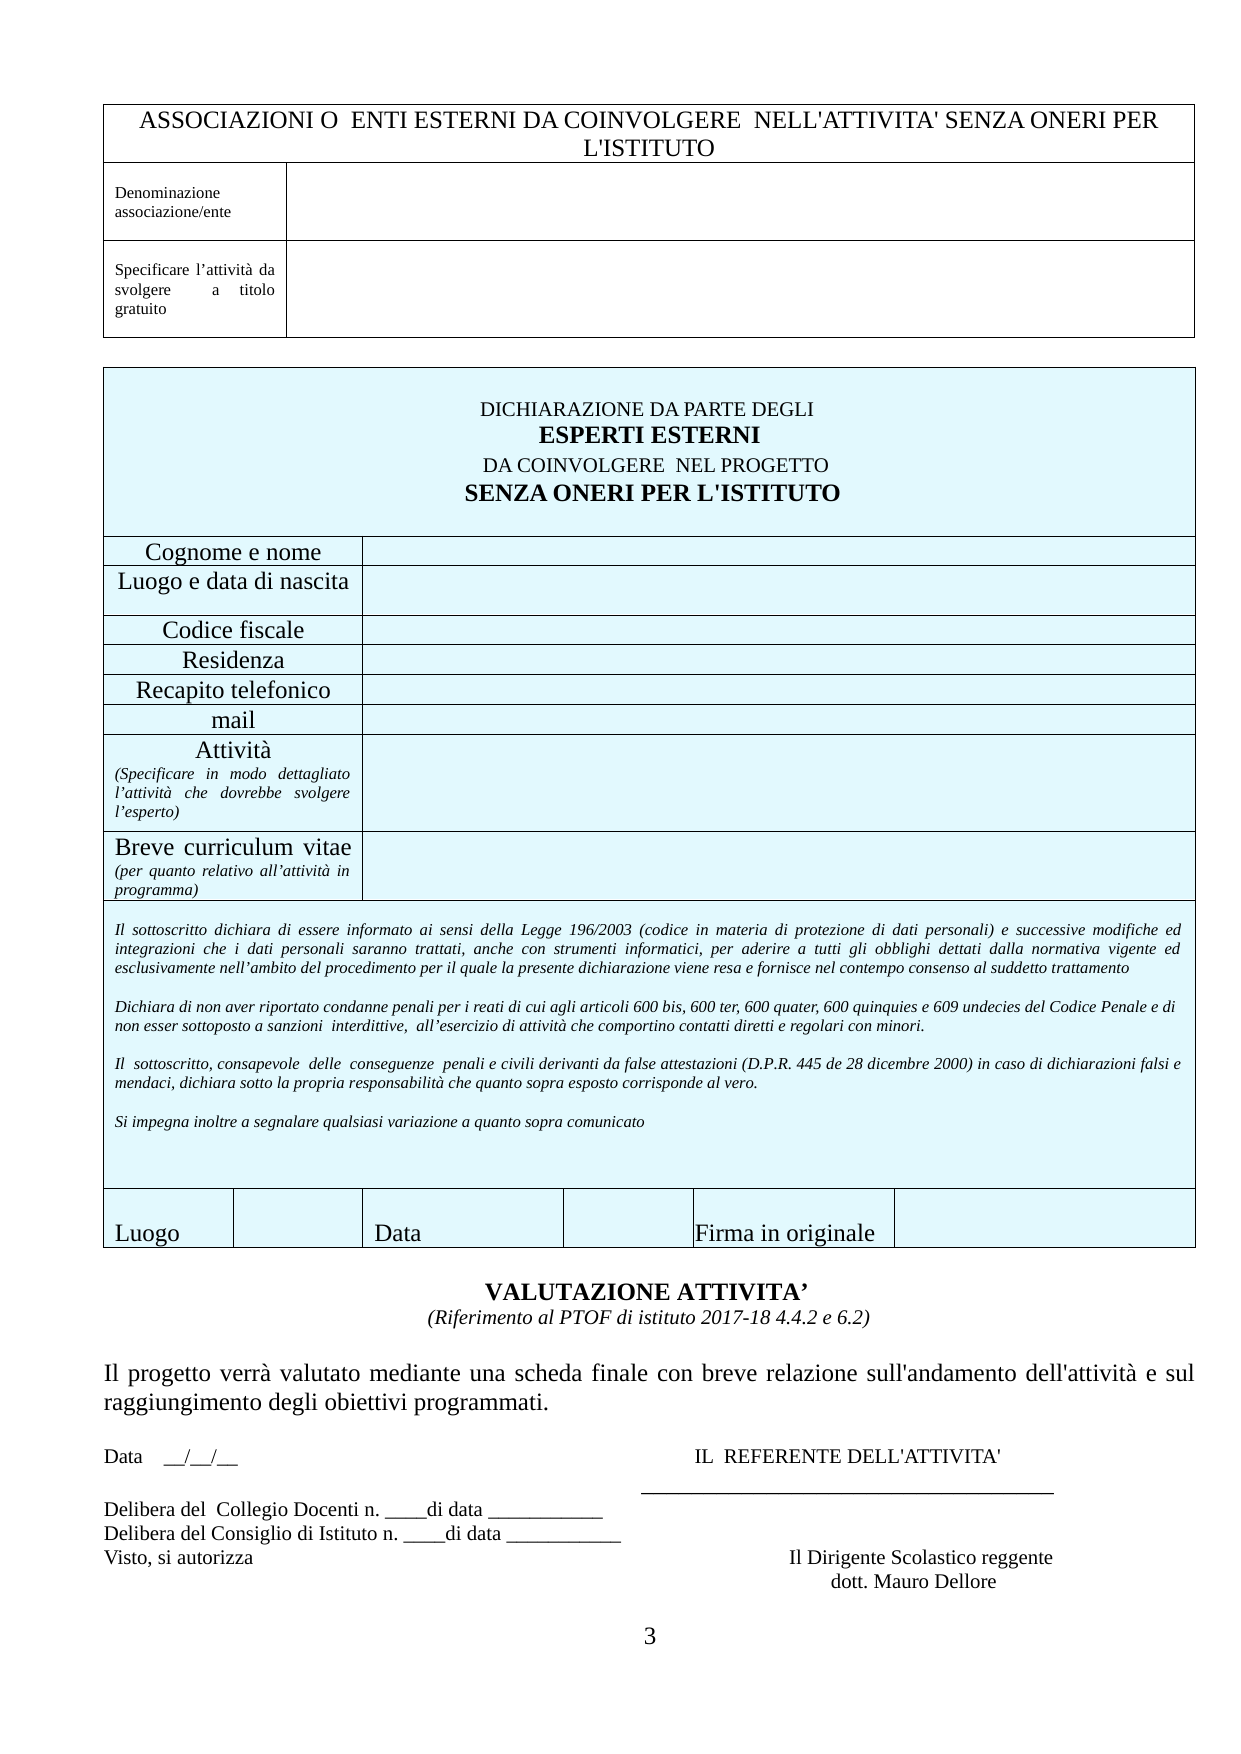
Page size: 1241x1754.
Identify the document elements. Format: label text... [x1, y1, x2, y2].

table_cell [287, 241, 1194, 337]
table_header [298, 1131, 649, 1159]
table_cell Firma in originale [694, 1189, 894, 1247]
table_cell Codice fiscale [104, 616, 362, 644]
table_cell [363, 537, 1195, 565]
table_cell [363, 645, 1195, 674]
table_cell Residenza [104, 645, 362, 674]
table_cell [363, 566, 1195, 614]
table_cell [363, 675, 1195, 704]
text dott. Mauro Dellore [103, 1569, 1196, 1593]
text VALUTAZIONE ATTIVITA’ [103, 1277, 1196, 1305]
text Delibera del Collegio Docenti n. ____di data ___________ [103, 1497, 1196, 1521]
text Data __/__/__ IL REFERENTE DELL'ATTIVITA' [103, 1440, 1196, 1468]
table_header DICHIARAZIONE DA PARTE DEGLI ESPERTI ESTERNI DA COINVOLGERE NEL PROGETTO SENZA ONERI PER L'ISTITUTO [104, 368, 1195, 536]
table_header [650, 1131, 1001, 1159]
table_cell Il sottoscritto dichiara di essere informato ai sensi della Legge 196/2003 (codice in materia di protezione di dati personali) e successive modifiche ed integrazioni che i dati personali saranno trattati, anche con strumenti informatici, per aderire a tutti gli obblighi dettati dalla normativa vigente ed esclusivamente nell’ambito del procedimento per il quale la presente dichiarazione viene resa e fornisce nel contempo consenso al suddetto trattamento Dichiara di non aver riportato condanne penali per i reati di cui agli articoli 600 bis, 600 ter, 600 quater, 600 quinquies e 609 undecies del Codice Penale e di non esser sottoposto a sanzioni interdittive, all’esercizio di attività che comportino contatti diretti e regolari con minori. Il sottoscritto, consapevole delle conseguenze penali e civili derivanti da false attestazioni (D.P.R. 445 de 28 dicembre 2000) in caso di dichiarazioni falsi e mendaci, dichiara sotto la propria responsabilità che quanto sopra esposto corrisponde al vero. Si impegna inoltre a segnalare qualsiasi variazione a quanto sopra comunicato [104, 901, 1195, 1188]
table_cell [363, 832, 1195, 899]
text (Riferimento al PTOF di istituto 2017-18 4.4.2 e 6.2) [103, 1305, 1196, 1329]
table_cell [650, 1159, 1001, 1188]
table_cell [287, 163, 1194, 240]
table_cell Specificare l’attività da svolgere a titolo gratuito [104, 241, 286, 337]
table_cell Attività (Specificare in modo dettagliato l’attività che dovrebbe svolgere l’esperto) [104, 735, 362, 831]
table_cell Cognome e nome [104, 537, 362, 565]
text Il progetto verrà valutato mediante una scheda finale con breve relazione sull'andamento dell'attività e sul raggiungimento degli obiettivi programmati. [103, 1358, 1196, 1416]
text Delibera del Consiglio di Istituto n. ____di data ___________ [103, 1521, 1196, 1545]
table_cell [234, 1189, 362, 1247]
table_cell Denominazione associazione/ente [104, 163, 286, 240]
table_cell [363, 705, 1195, 734]
table_cell [363, 735, 1195, 831]
table_cell Luogo e data di nascita [104, 566, 362, 614]
table_cell [363, 616, 1195, 644]
table_cell Luogo [104, 1189, 233, 1247]
text _________________________________ [141, 1468, 1196, 1497]
text Visto, si autorizza Il Dirigente Scolastico reggente [103, 1545, 1196, 1569]
table_cell Data [363, 1189, 563, 1247]
table_cell Recapito telefonico [104, 675, 362, 704]
table_cell [298, 1159, 649, 1188]
table_cell mail [104, 705, 362, 734]
table_header ASSOCIAZIONI O ENTI ESTERNI DA COINVOLGERE NELL'ATTIVITA' SENZA ONERI PER L'ISTITUTO [104, 105, 1194, 162]
table_cell [564, 1189, 693, 1247]
table_cell Breve curriculum vitae (per quanto relativo all’attività in programma) [104, 832, 362, 899]
table_cell [895, 1189, 1195, 1247]
